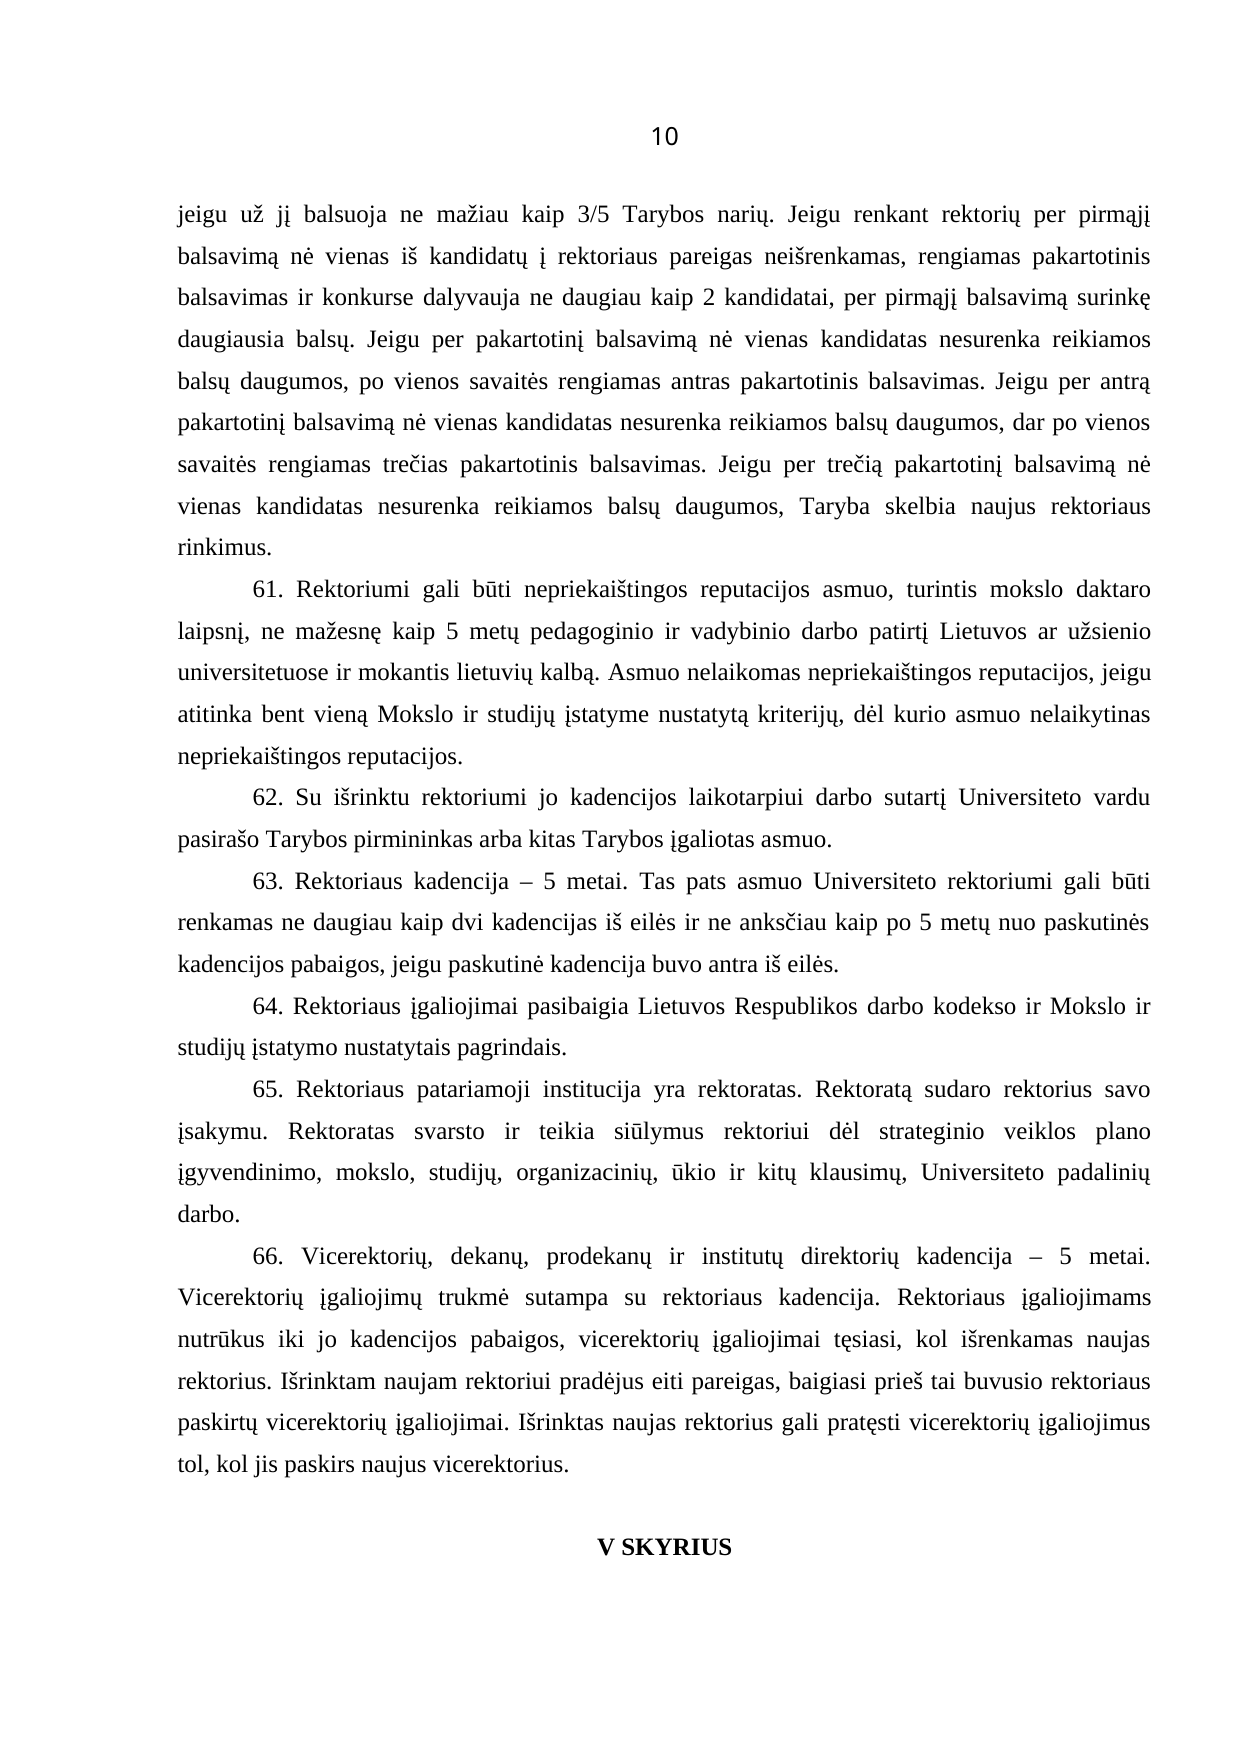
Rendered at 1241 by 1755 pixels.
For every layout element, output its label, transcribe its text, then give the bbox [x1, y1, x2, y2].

text 61. Rektoriumi gali būti nepriekaištingos reputacijos asmuo, turintis mokslo daktaro laipsnį, ne mažesnę kaip 5 metų pedagoginio ir vadybinio darbo patirtį Lietuvos ar užsienio universitetuose ir mokantis lietuvių kalbą. Asmuo nelaikomas nepriekaištingos reputacijos, jeigu atitinka bent vieną Mokslo ir studijų įstatyme nustatytą kriterijų, dėl kurio asmuo nelaikytinas nepriekaištingos reputacijos. [177, 561, 1152, 769]
text 63. Rektoriaus kadencija – 5 metai. Tas pats asmuo Universiteto rektoriumi gali būti renkamas ne daugiau kaip dvi kadencijas iš eilės ir ne anksčiau kaip po 5 metų nuo paskutinės kadencijos pabaigos, jeigu paskutinė kadencija buvo antra iš eilės. [177, 853, 1152, 978]
text 66. Vicerektorių, dekanų, prodekanų ir institutų direktorių kadencija – 5 metai. Vicerektorių įgaliojimų trukmė sutampa su rektoriaus kadencija. Rektoriaus įgaliojimams nutrūkus iki jo kadencijos pabaigos, vicerektorių įgaliojimai tęsiasi, kol išrenkamas naujas rektorius. Išrinktam naujam rektoriui pradėjus eiti pareigas, baigiasi prieš tai buvusio rektoriaus paskirtų vicerektorių įgaliojimai. Išrinktas naujas rektorius gali pratęsti vicerektorių įgaliojimus tol, kol jis paskirs naujus vicerektorius. [177, 1228, 1152, 1478]
text V SKYRIUS [177, 1519, 1152, 1561]
text 62. Su išrinktu rektoriumi jo kadencijos laikotarpiui darbo sutartį Universiteto vardu pasirašo Tarybos pirmininkas arba kitas Tarybos įgaliotas asmuo. [177, 769, 1152, 853]
text jeigu už jį balsuoja ne mažiau kaip 3/5 Tarybos narių. Jeigu renkant rektorių per pirmąjį balsavimą nė vienas iš kandidatų į rektoriaus pareigas neišrenkamas, rengiamas pakartotinis balsavimas ir konkurse dalyvauja ne daugiau kaip 2 kandidatai, per pirmąjį balsavimą surinkę daugiausia balsų. Jeigu per pakartotinį balsavimą nė vienas kandidatas nesurenka reikiamos balsų daugumos, po vienos savaitės rengiamas antras pakartotinis balsavimas. Jeigu per antrą pakartotinį balsavimą nė vienas kandidatas nesurenka reikiamos balsų daugumos, dar po vienos savaitės rengiamas trečias pakartotinis balsavimas. Jeigu per trečią pakartotinį balsavimą nė vienas kandidatas nesurenka reikiamos balsų daugumos, Taryba skelbia naujus rektoriaus rinkimus. [177, 186, 1152, 561]
text 64. Rektoriaus įgaliojimai pasibaigia Lietuvos Respublikos darbo kodekso ir Mokslo ir studijų įstatymo nustatytais pagrindais. [177, 978, 1152, 1061]
text 65. Rektoriaus patariamoji institucija yra rektoratas. Rektoratą sudaro rektorius savo įsakymu. Rektoratas svarsto ir teikia siūlymus rektoriui dėl strateginio veiklos plano įgyvendinimo, mokslo, studijų, organizacinių, ūkio ir kitų klausimų, Universiteto padalinių darbo. [177, 1061, 1152, 1228]
